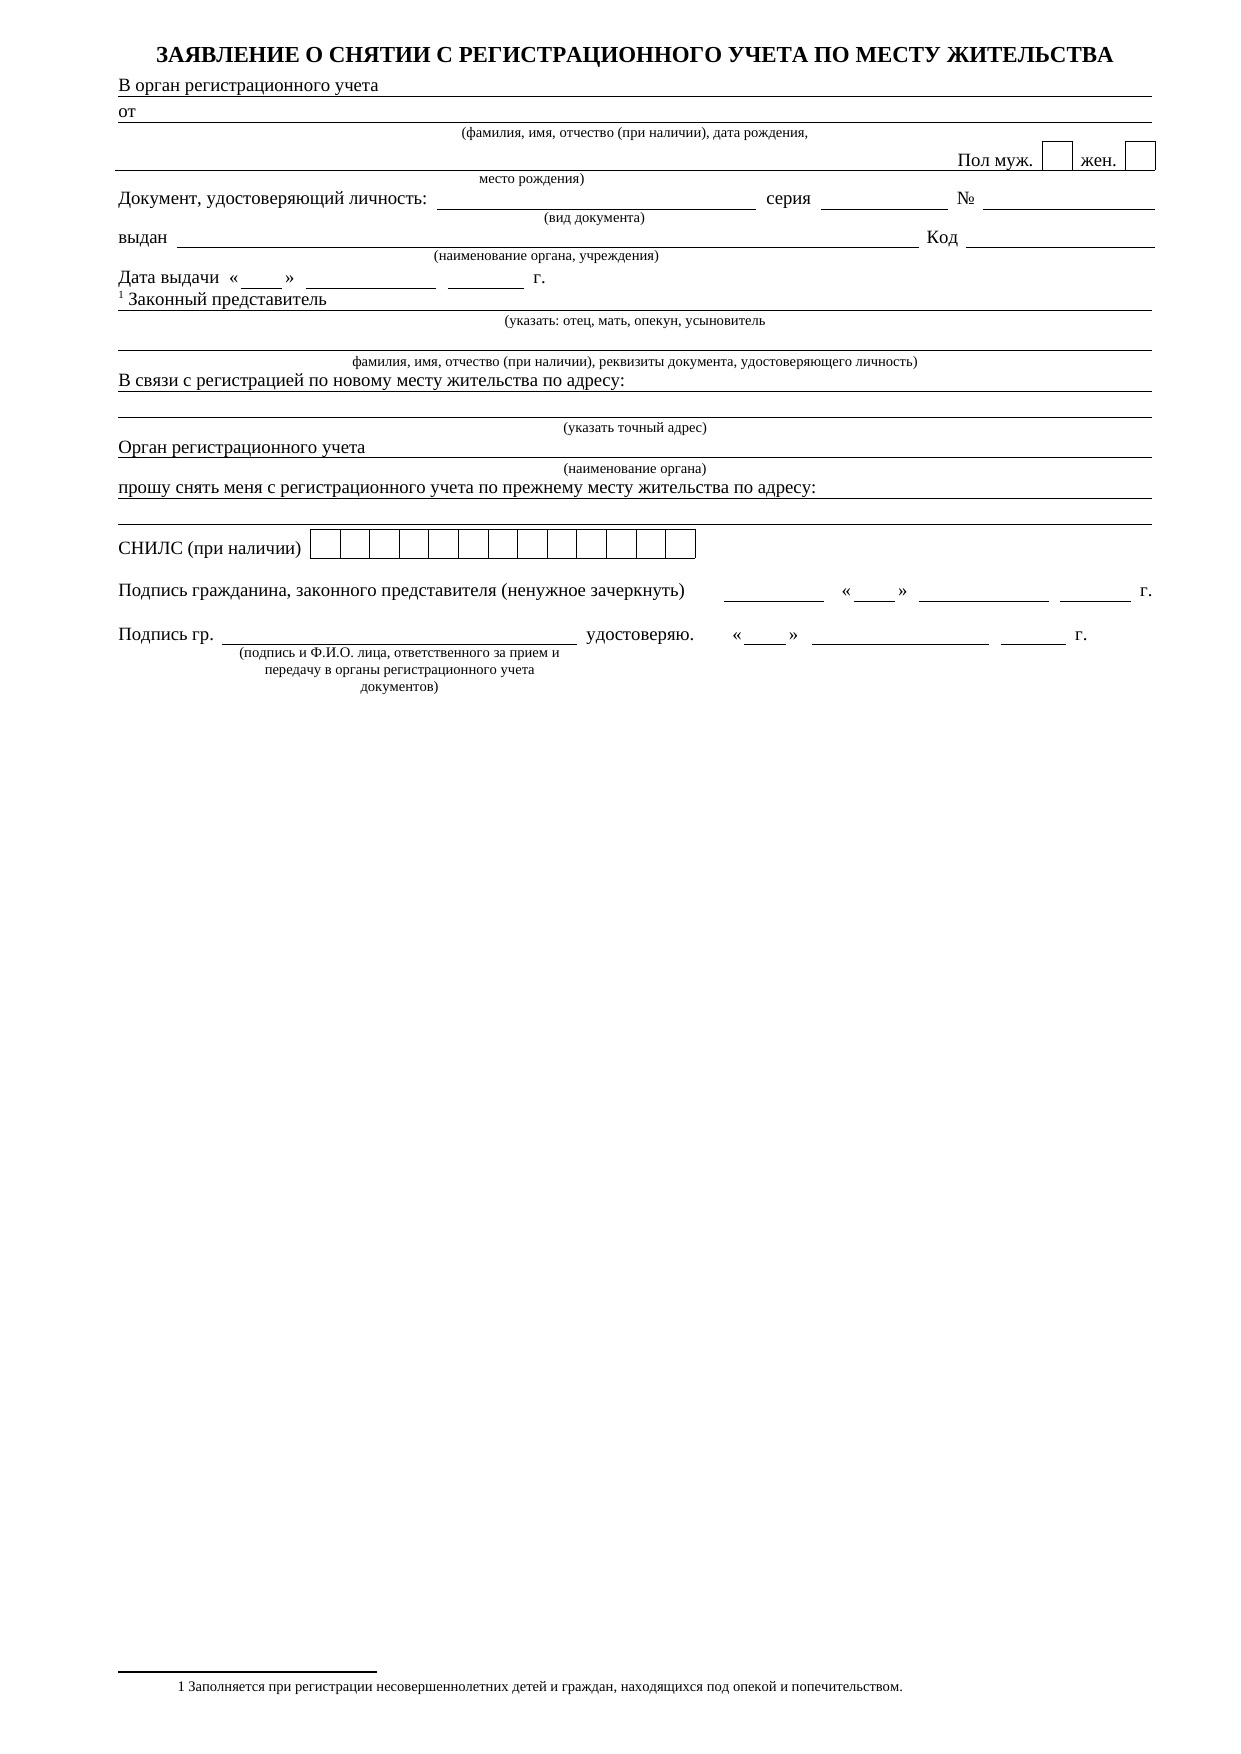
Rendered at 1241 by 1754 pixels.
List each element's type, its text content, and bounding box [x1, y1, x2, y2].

table_header » [282, 266, 306, 288]
table_header г. [524, 266, 562, 288]
table_header Пол муж. [948, 141, 1042, 170]
table_header [518, 530, 547, 558]
table_cell [786, 644, 812, 694]
text Законный представитель [118, 288, 1152, 309]
table_header [744, 623, 786, 644]
table_header « [724, 623, 744, 644]
table_cell [1001, 645, 1066, 694]
table_cell [989, 644, 1001, 694]
table_cell [744, 645, 786, 694]
table_header [577, 530, 606, 558]
text фамилия, имя, отчество (при наличии), реквизиты документа, удостоверяющего личность) [118, 351, 1152, 369]
text ЗАЯВЛЕНИЕ О СНЯТИИ С РЕГИСТРАЦИОННОГО УЧЕТА ПО МЕСТУ ЖИТЕЛЬСТВА [118, 41, 1152, 68]
table_header [1126, 142, 1155, 170]
text прошу снять меня с регистрационного учета по прежнему месту жительства по адресу: [118, 476, 1152, 498]
table_header [400, 530, 428, 558]
table_cell [724, 644, 744, 694]
table_header [429, 530, 458, 558]
table_header [1001, 623, 1066, 644]
table_header » [786, 623, 812, 644]
table_header [607, 530, 636, 558]
table_header [341, 530, 369, 558]
table_header [854, 579, 895, 601]
table_header [1060, 579, 1131, 601]
table_header жен. [1073, 141, 1125, 170]
text от [118, 100, 1152, 122]
table_header [983, 187, 1155, 209]
table_header СНИЛС (при наличии) [115, 529, 310, 558]
text Заполняется при регистрации несовершеннолетних детей и граждан, находящихся под опекой и попечительством. [118, 1678, 1152, 1695]
table_header [448, 266, 524, 288]
table_cell [115, 644, 222, 694]
table_header [1043, 142, 1072, 170]
text (указать точный адрес) [118, 418, 1152, 436]
table_header [311, 530, 340, 558]
table_header [489, 530, 517, 558]
table_header [966, 226, 1155, 247]
text (наименование органа, учреждения) [177, 248, 915, 264]
table_header [222, 623, 577, 644]
text (указать: отец, мать, опекун, усыновитель [118, 311, 1152, 328]
table_header выдан [115, 226, 177, 247]
table_header [919, 579, 1048, 601]
table_header [821, 187, 948, 209]
table_cell (подпись и Ф.И.О. лица, ответственного за прием и передачу в органы регистрационного учета документов) [222, 645, 577, 694]
table_header [459, 530, 488, 558]
text место рождения) [118, 171, 945, 187]
table_header [989, 623, 1001, 644]
table_header [724, 579, 824, 601]
text В орган регистрационного учета [118, 74, 1152, 96]
table_header г. [1066, 623, 1096, 644]
table_header [177, 226, 918, 247]
table_cell [577, 644, 723, 694]
table_cell [812, 645, 989, 694]
table_header удостоверяю. [577, 623, 723, 644]
table_header Подпись гр. [115, 623, 222, 644]
text (фамилия, имя, отчество (при наличии), дата рождения, [118, 123, 1152, 141]
table_header » [895, 579, 918, 601]
table_header [241, 266, 282, 288]
table_header [306, 266, 436, 288]
table_header [637, 530, 665, 558]
text (вид документа) [436, 209, 753, 226]
table_header серия [756, 187, 821, 209]
table_header [666, 530, 695, 558]
table_header « [824, 579, 853, 601]
table_header [370, 530, 399, 558]
table_header [1049, 579, 1060, 601]
table_header Дата выдачи [115, 266, 226, 288]
table_header Подпись гражданина, законного представителя (ненужное зачеркнуть) [115, 579, 723, 601]
text (наименование органа) [118, 458, 1152, 476]
table_header [812, 623, 989, 644]
table_cell [1066, 644, 1096, 694]
table_header г. [1131, 579, 1161, 601]
table_header [548, 530, 576, 558]
table_header № [948, 187, 983, 209]
table_header Документ, удостоверяющий личность: [115, 187, 437, 209]
table_header [437, 187, 756, 209]
table_header [436, 266, 447, 288]
table_header [115, 141, 948, 170]
text В связи с регистрацией по новому месту жительства по адресу: [118, 369, 1152, 391]
table_header Код [919, 226, 966, 247]
table_header « [226, 266, 241, 288]
text Орган регистрационного учета [118, 436, 1152, 457]
